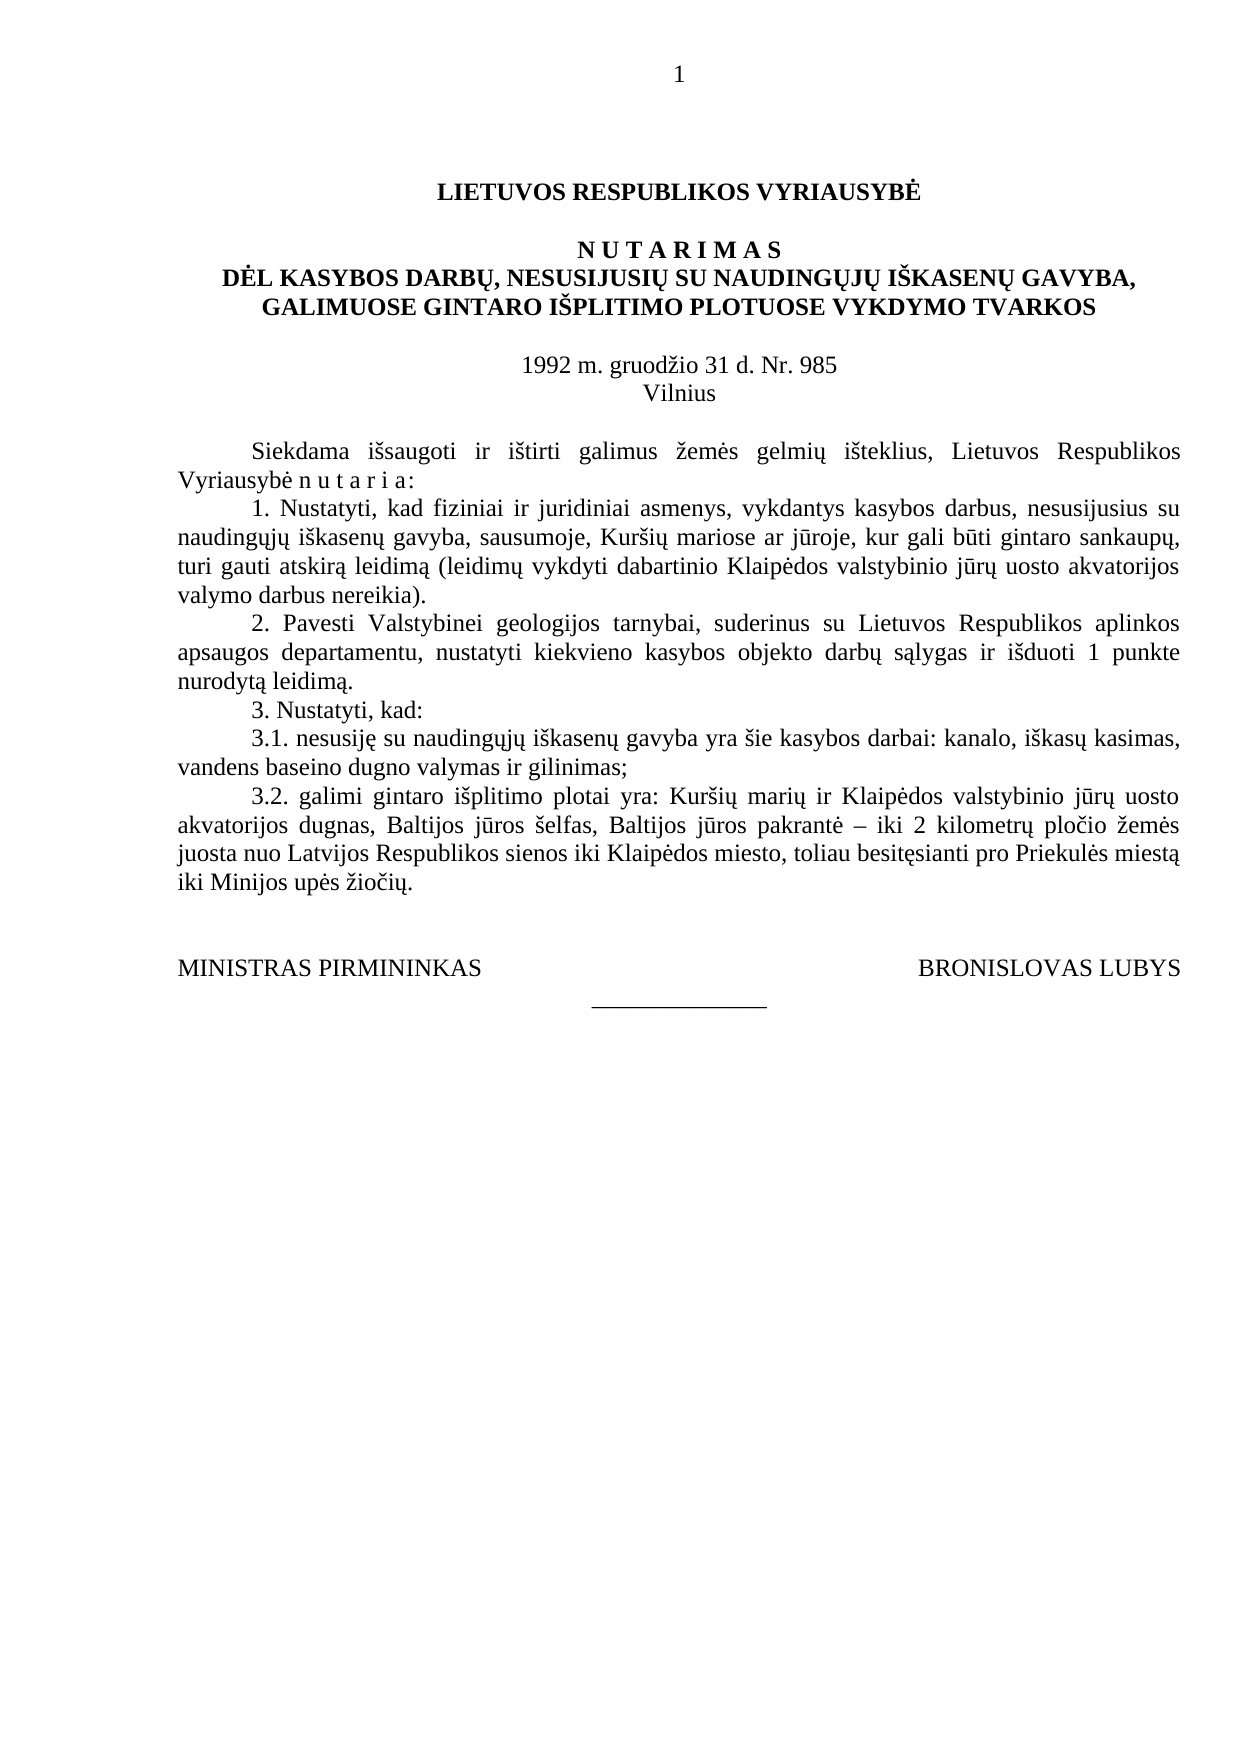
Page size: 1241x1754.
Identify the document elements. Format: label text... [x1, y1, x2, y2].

text ______________ [177, 982, 1181, 1011]
text LIETUVOS RESPUBLIKOS VYRIAUSYBĖ [177, 177, 1181, 206]
text 2. Pavesti Valstybinei geologijos tarnybai, suderinus su Lietuvos Respublikos aplinkos apsaugos departamentu, nustatyti kiekvieno kasybos objekto darbų sąlygas ir išduoti 1 punkte nurodytą leidimą. [177, 608, 1181, 695]
text 3.1. nesusiję su naudingųjų iškasenų gavyba yra šie kasybos darbai: kanalo, iškasų kasimas, vandens baseino dugno valymas ir gilinimas; [177, 723, 1181, 781]
text DĖL KASYBOS DARBŲ, NESUSIJUSIŲ SU NAUDINGŲJŲ IŠKASENŲ GAVYBA, GALIMUOSE GINTARO IŠPLITIMO PLOTUOSE VYKDYMO TVARKOS [177, 263, 1181, 321]
text 3. Nustatyti, kad: [177, 695, 1181, 723]
text Siekdama išsaugoti ir ištirti galimus žemės gelmių išteklius, Lietuvos Respublikos Vyriausybė nutaria: [177, 436, 1181, 493]
text 1. Nustatyti, kad fiziniai ir juridiniai asmenys, vykdantys kasybos darbus, nesusijusius su naudingųjų iškasenų gavyba, sausumoje, Kuršių mariose ar jūroje, kur gali būti gintaro sankaupų, turi gauti atskirą leidimą (leidimų vykdyti dabartinio Klaipėdos valstybinio jūrų uosto akvatorijos valymo darbus nereikia). [177, 493, 1181, 608]
text MINISTRAS PIRMININKAS BRONISLOVAS LUBYS [177, 953, 1181, 982]
text N U T A R I M A S [177, 235, 1181, 263]
text 1992 m. gruodžio 31 d. Nr. 985 [177, 350, 1181, 378]
text Vilnius [177, 378, 1181, 407]
text 3.2. galimi gintaro išplitimo plotai yra: Kuršių marių ir Klaipėdos valstybinio jūrų uosto akvatorijos dugnas, Baltijos jūros šelfas, Baltijos jūros pakrantė – iki 2 kilometrų pločio žemės juosta nuo Latvijos Respublikos sienos iki Klaipėdos miesto, toliau besitęsianti pro Priekulės miestą iki Minijos upės žiočių. [177, 781, 1181, 896]
